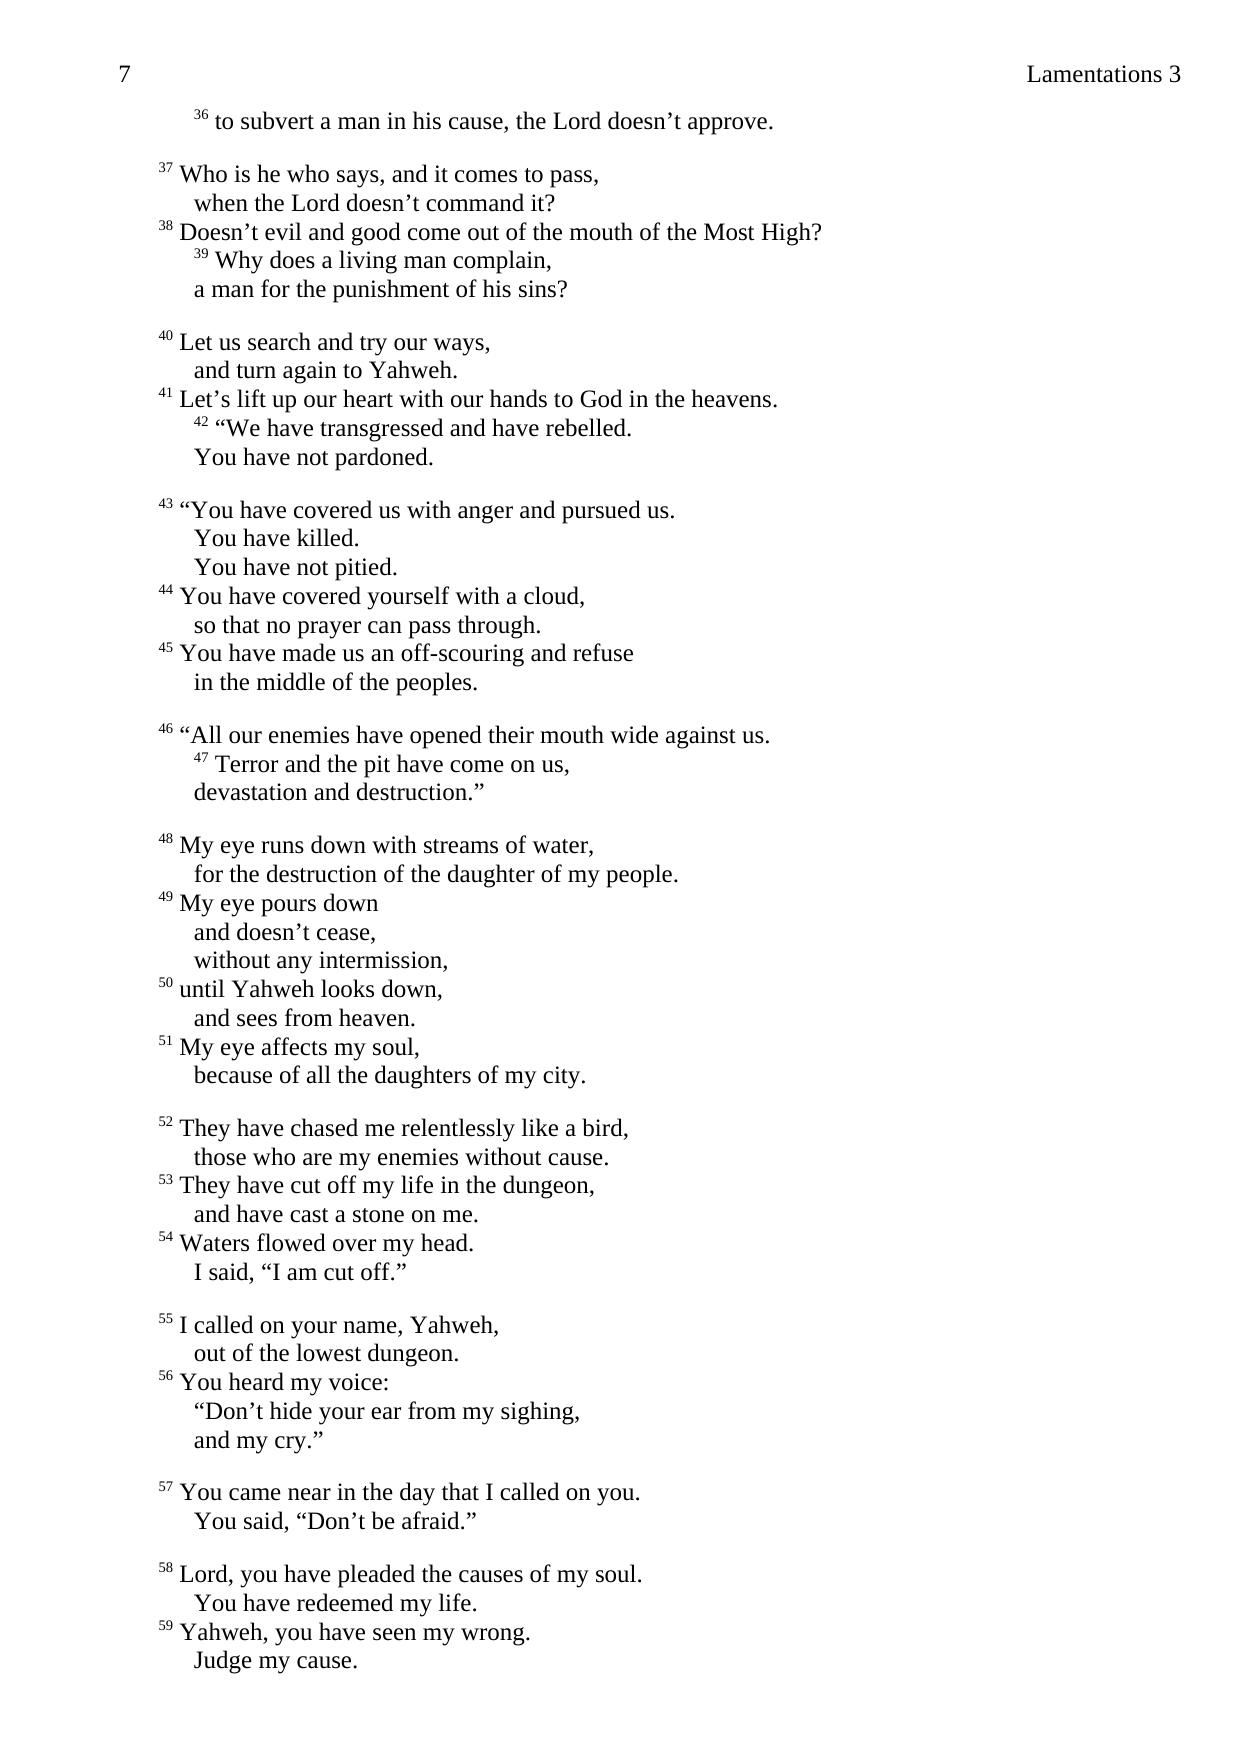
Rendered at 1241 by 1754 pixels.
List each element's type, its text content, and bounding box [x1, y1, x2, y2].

text 58 Lord, you have pleaded the causes of my soul. [158, 1559, 1181, 1588]
text and my cry.” [194, 1425, 1181, 1453]
text 39 Why does a living man complain, [194, 245, 1181, 274]
text 40 Let us search and try our ways, [158, 327, 1181, 356]
text 51 My eye affects my soul, [158, 1032, 1181, 1060]
text 59 Yahweh, you have seen my wrong. [158, 1617, 1181, 1645]
text 46 “All our enemies have opened their mouth wide against us. [158, 720, 1181, 749]
text 55 I called on your name, Yahweh, [158, 1310, 1181, 1338]
text 53 They have cut off my life in the dungeon, [158, 1171, 1181, 1199]
text 45 You have made us an off-scouring and refuse [158, 638, 1181, 667]
text You have not pardoned. [194, 442, 1181, 471]
text You said, “Don’t be afraid.” [194, 1506, 1181, 1535]
text 41 Let’s lift up our heart with our hands to God in the heavens. [158, 384, 1181, 413]
text 38 Doesn’t evil and good come out of the mouth of the Most High? [158, 217, 1181, 245]
text those who are my enemies without cause. [194, 1142, 1181, 1171]
text for the destruction of the daughter of my people. [194, 859, 1181, 888]
text 56 You heard my voice: [158, 1367, 1181, 1396]
text You have not pitied. [194, 552, 1181, 581]
text 57 You came near in the day that I called on you. [158, 1477, 1181, 1506]
text and doesn’t cease, [194, 917, 1181, 945]
text 44 You have covered yourself with a cloud, [158, 581, 1181, 610]
text You have killed. [194, 523, 1181, 552]
text You have redeemed my life. [194, 1588, 1181, 1617]
text devastation and destruction.” [194, 777, 1181, 806]
text because of all the daughters of my city. [194, 1060, 1181, 1089]
text 48 My eye runs down with streams of water, [158, 830, 1181, 859]
text and sees from heaven. [194, 1003, 1181, 1032]
text I said, “I am cut off.” [194, 1257, 1181, 1286]
text when the Lord doesn’t command it? [194, 188, 1181, 217]
text 42 “We have transgressed and have rebelled. [194, 413, 1181, 442]
text so that no prayer can pass through. [194, 610, 1181, 638]
text 47 Terror and the pit have come on us, [194, 749, 1181, 777]
text 49 My eye pours down [158, 888, 1181, 917]
text “Don’t hide your ear from my sighing, [194, 1396, 1181, 1425]
text 37 Who is he who says, and it comes to pass, [158, 159, 1181, 188]
text Judge my cause. [194, 1645, 1181, 1674]
text 52 They have chased me relentlessly like a bird, [158, 1113, 1181, 1142]
text out of the lowest dungeon. [194, 1338, 1181, 1367]
text 43 “You have covered us with anger and pursued us. [158, 495, 1181, 523]
text 50 until Yahweh looks down, [158, 974, 1181, 1003]
text in the middle of the peoples. [194, 667, 1181, 696]
text and have cast a stone on me. [194, 1199, 1181, 1228]
text without any intermission, [194, 945, 1181, 974]
text 36 to subvert a man in his cause, the Lord doesn’t approve. [194, 106, 1181, 135]
text 54 Waters flowed over my head. [158, 1228, 1181, 1257]
text and turn again to Yahweh. [194, 356, 1181, 384]
text a man for the punishment of his sins? [194, 274, 1181, 303]
